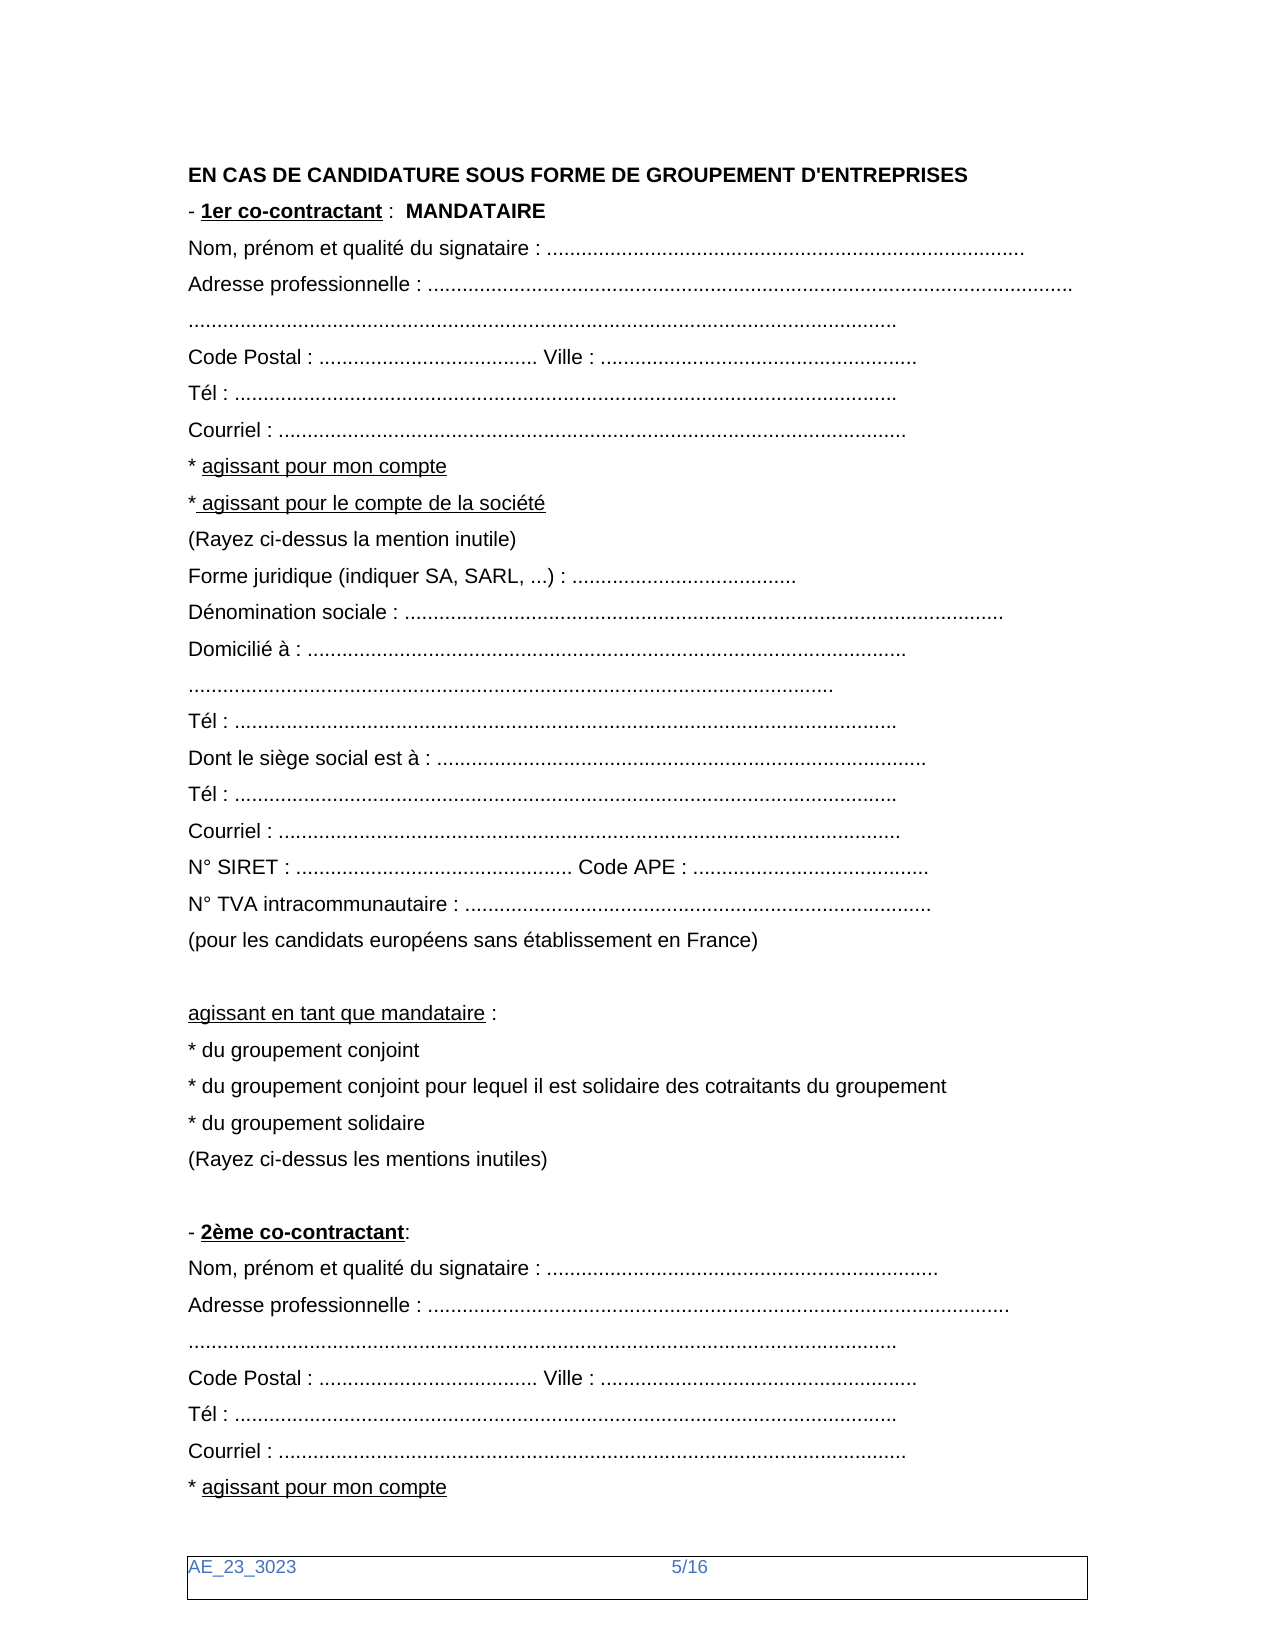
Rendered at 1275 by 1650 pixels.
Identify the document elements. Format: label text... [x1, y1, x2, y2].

text N° TVA intracommunautaire : ................................................................................. [188, 892, 1087, 916]
text * agissant pour mon compte [188, 454, 1087, 478]
text agissant en tant que mandataire : [188, 1001, 1087, 1025]
text Nom, prénom et qualité du signataire : .................................................................... [188, 1256, 1087, 1280]
text (Rayez ci-dessus la mention inutile) [188, 527, 1087, 551]
text ........................................................................................................................... [188, 1329, 1087, 1353]
text Dont le siège social est à : ..................................................................................... [188, 746, 1087, 770]
text Adresse professionnelle : ................................................................................................................ [188, 272, 1087, 296]
text * du groupement conjoint [188, 1037, 1087, 1061]
text Courriel : ............................................................................................................. [188, 1438, 1087, 1462]
text EN CAS DE CANDIDATURE SOUS FORME DE GROUPEMENT D'ENTREPRISES [188, 162, 1087, 186]
text Courriel : ............................................................................................................ [188, 819, 1087, 843]
text Adresse professionnelle : ..................................................................................................... [188, 1293, 1087, 1317]
text Forme juridique (indiquer SA, SARL, ...) : ....................................... [188, 563, 1087, 587]
text * du groupement conjoint pour lequel il est solidaire des cotraitants du groupement [188, 1074, 1087, 1098]
text Tél : ................................................................................................................... [188, 782, 1087, 806]
text * agissant pour mon compte [188, 1475, 1087, 1499]
text N° SIRET : ................................................ Code APE : ......................................... [188, 855, 1087, 879]
text - 1er co-contractant : MANDATAIRE [188, 199, 1087, 223]
text * du groupement solidaire [188, 1110, 1087, 1134]
text Tél : ................................................................................................................... [188, 381, 1087, 405]
text Tél : ................................................................................................................... [188, 709, 1087, 733]
text Courriel : ............................................................................................................. [188, 418, 1087, 442]
text - 2ème co-contractant: [188, 1220, 1087, 1244]
text ........................................................................................................................... [188, 308, 1087, 332]
text ................................................................................................................ [188, 673, 1087, 697]
text Tél : ................................................................................................................... [188, 1402, 1087, 1426]
text (pour les candidats européens sans établissement en France) [188, 928, 1087, 952]
text Nom, prénom et qualité du signataire : ................................................................................... [188, 235, 1087, 259]
text * agissant pour le compte de la société [188, 491, 1087, 514]
text Dénomination sociale : ........................................................................................................ [188, 600, 1087, 624]
text Code Postal : ...................................... Ville : ....................................................... [188, 1366, 1087, 1389]
text (Rayez ci-dessus les mentions inutiles) [188, 1147, 1087, 1171]
text Code Postal : ...................................... Ville : ....................................................... [188, 345, 1087, 369]
text Domicilié à : ........................................................................................................ [188, 636, 1087, 660]
